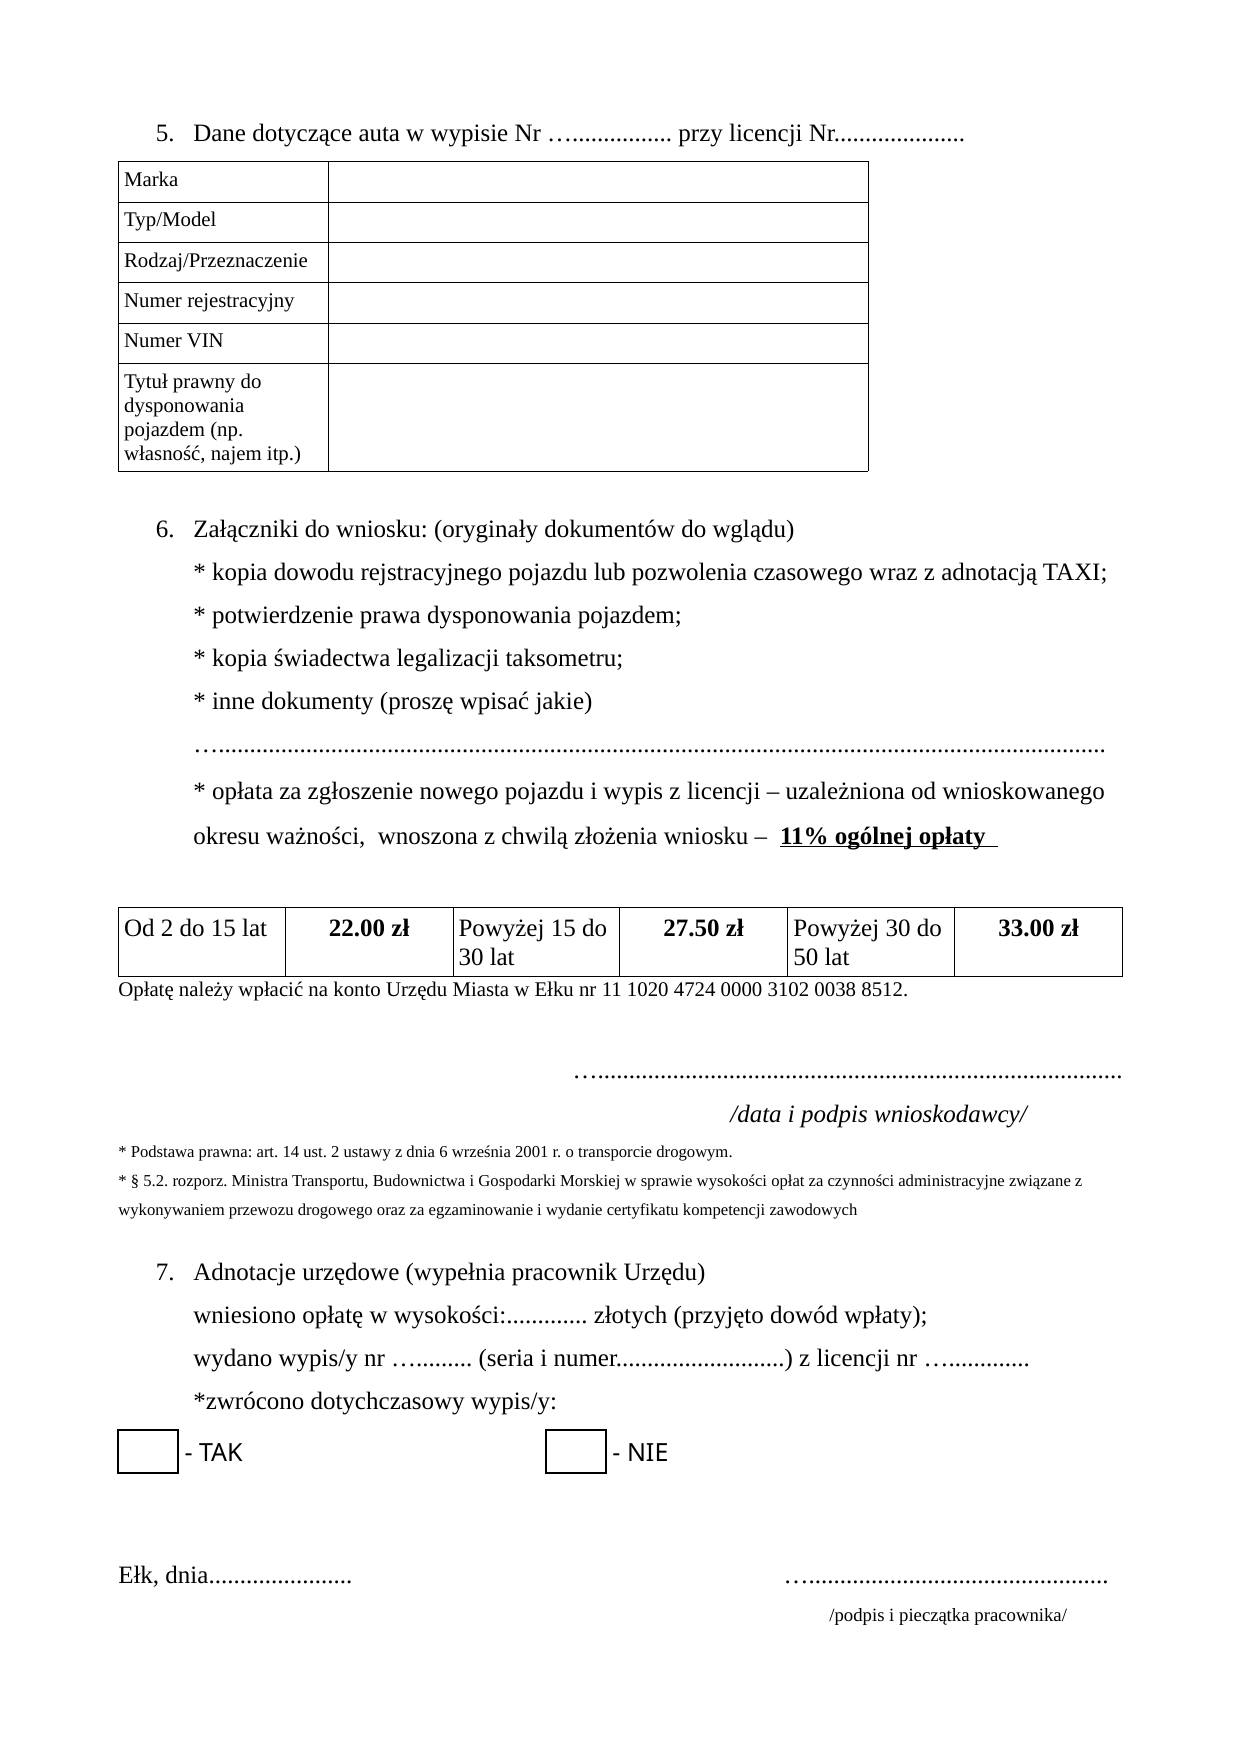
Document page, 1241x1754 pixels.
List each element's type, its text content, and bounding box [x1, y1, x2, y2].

table_cell [329, 203, 868, 242]
list *zwrócono dotychczasowy wypis/y: [156, 1386, 1122, 1415]
list wydano wypis/y nr …......... (seria i numer...........................) z licencji nr …............. [156, 1343, 1122, 1372]
list * kopia świadectwa legalizacji taksometru; [156, 643, 1122, 672]
table_cell Typ/Model [119, 203, 328, 242]
list wniesiono opłatę w wysokości:............. złotych (przyjęto dowód wpłaty); [156, 1300, 1122, 1329]
table_cell [329, 243, 868, 282]
text * Podstawa prawna: art. 14 ust. 2 ustawy z dnia 6 września 2001 r. o transporcie drogowym. [118, 1142, 1122, 1161]
table_cell Numer VIN [119, 324, 328, 363]
table_header Od 2 do 15 lat [119, 908, 285, 976]
table_header [119, 1431, 177, 1472]
list * kopia dowodu rejstracyjnego pojazdu lub pozwolenia czasowego wraz z adnotacją TAXI; [156, 557, 1122, 586]
table_header [329, 162, 868, 202]
table_cell [329, 283, 868, 322]
table_cell [329, 364, 868, 471]
list Adnotacje urzędowe (wypełnia pracownik Urzędu) [156, 1257, 1122, 1286]
list Załączniki do wniosku: (oryginały dokumentów do wglądu) [156, 514, 1122, 543]
table_header - NIE [607, 1429, 1186, 1472]
list * opłata za zgłoszenie nowego pojazdu i wypis z licencji – uzależniona od wnioskowanego okresu ważności, wnoszona z chwilą złożenia wniosku – 11% ogólnej opłaty [156, 773, 1122, 850]
list * potwierdzenie prawa dysponowania pojazdem; [156, 600, 1122, 629]
text * § 5.2. rozporz. Ministra Transportu, Budownictwa i Gospodarki Morskiej w sprawie wysokości opłat za czynności administracyjne związane z wykonywaniem przewozu drogowego oraz za egzaminowanie i wydanie certyfikatu kompetencji zawodowych [118, 1171, 1122, 1218]
table_header [547, 1431, 605, 1472]
table_cell Tytuł prawny do dysponowania pojazdem (np. własność, najem itp.) [119, 364, 328, 471]
table_cell Rodzaj/Przeznaczenie [119, 243, 328, 282]
table_cell [329, 324, 868, 363]
text Ełk, dnia....................... …................................................ [118, 1561, 1122, 1589]
text ….................................................................................... [118, 1056, 1122, 1084]
list Dane dotyczące auta w wypisie Nr …................ przy licencji Nr..................... [156, 118, 1122, 147]
table_header Powyżej 15 do 30 lat [454, 908, 619, 976]
table_header Marka [119, 162, 328, 202]
text /podpis i pieczątka pracownika/ [118, 1604, 1122, 1625]
text Opłatę należy wpłacić na konto Urzędu Miasta w Ełku nr 11 1020 4724 0000 3102 0038 8512. [118, 977, 1122, 1001]
table_header 27,50 zł [620, 908, 787, 976]
list * inne dokumenty (proszę wpisać jakie) [156, 686, 1122, 715]
table_header - TAK [179, 1429, 545, 1472]
table_header 22,00 zł [286, 908, 453, 976]
table_cell Numer rejestracyjny [119, 283, 328, 322]
table_header 33,00 zł [955, 908, 1122, 976]
list ….............................................................................................................................................. [156, 729, 1122, 758]
text /data i podpis wnioskodawcy/ [118, 1099, 1122, 1127]
table_header Powyżej 30 do 50 lat [788, 908, 954, 976]
